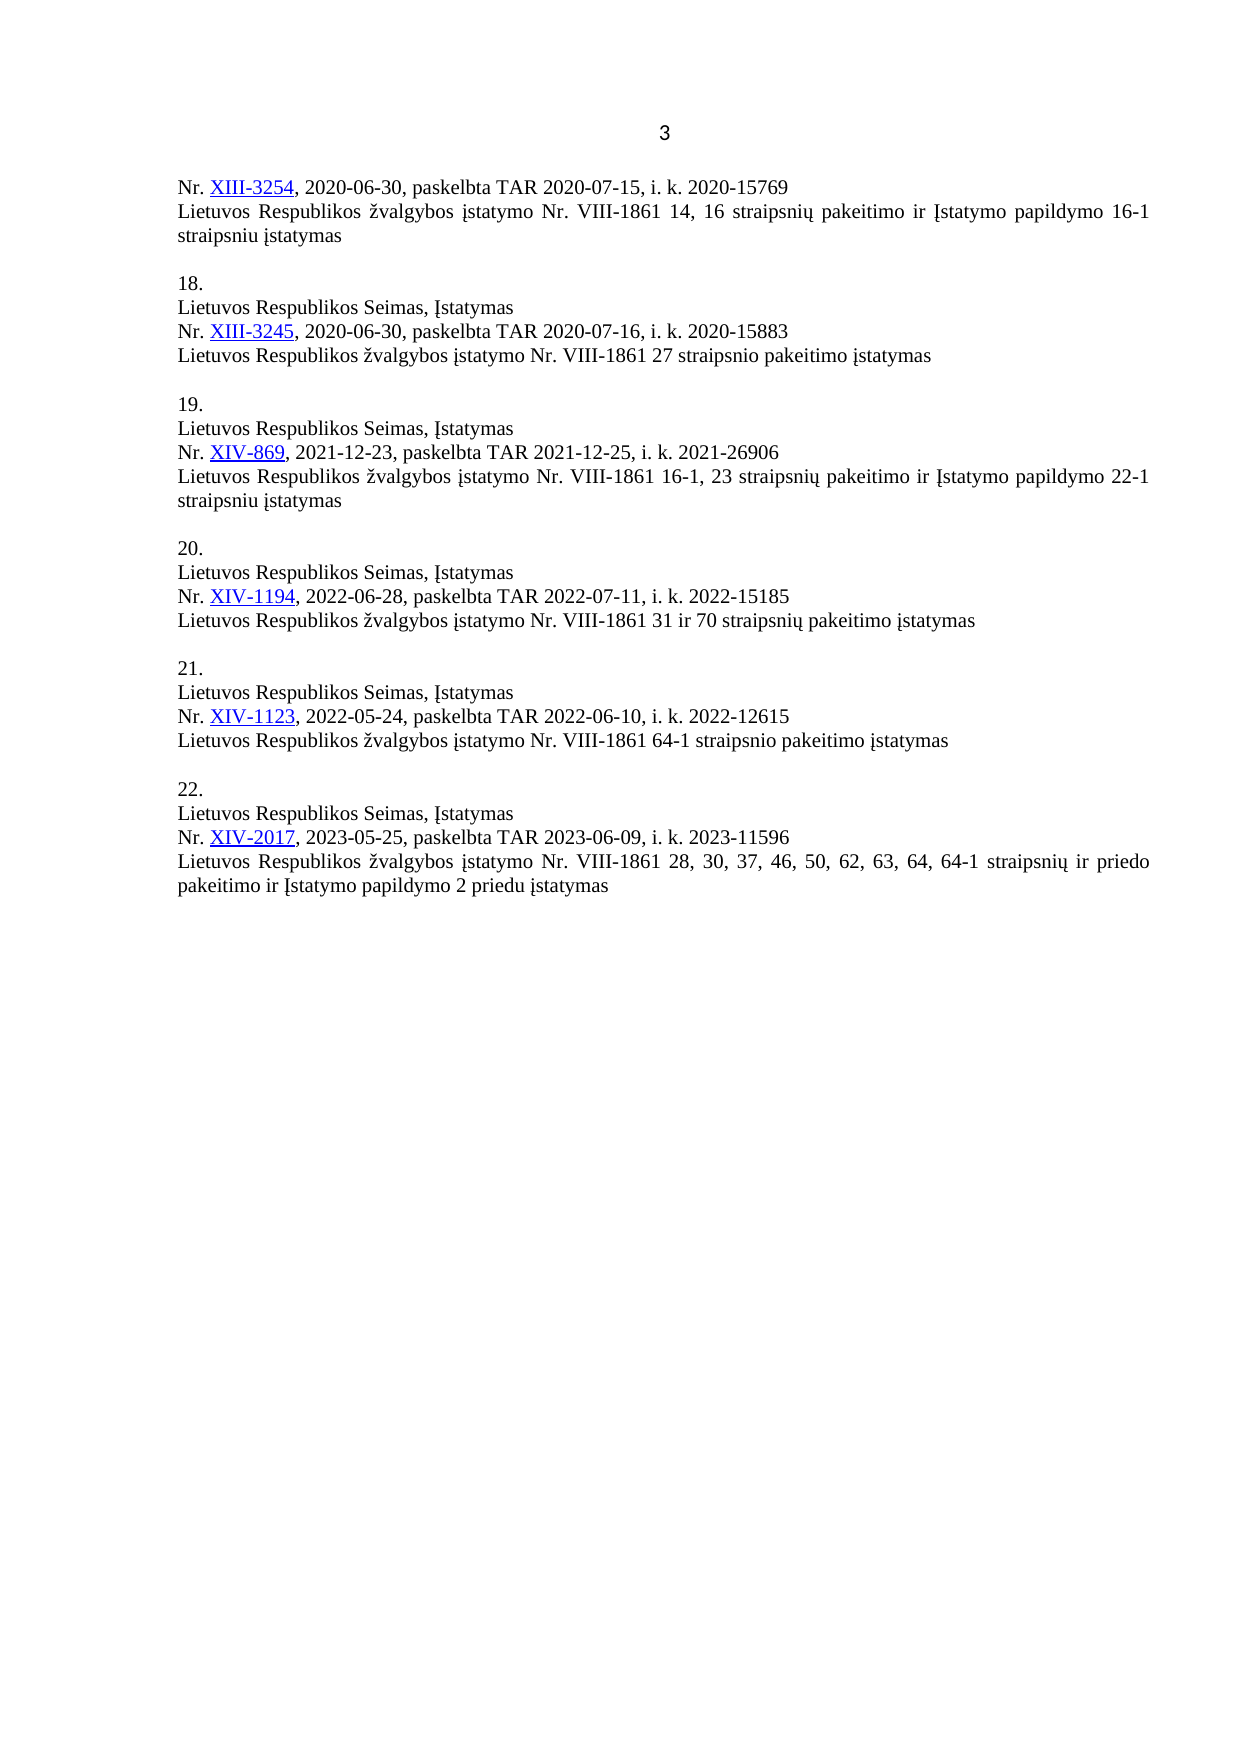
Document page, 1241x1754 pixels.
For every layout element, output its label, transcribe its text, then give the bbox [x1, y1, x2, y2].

text 21. [177, 656, 1152, 680]
text 19. [177, 391, 1152, 416]
text Lietuvos Respublikos žvalgybos įstatymo Nr. VIII-1861 64-1 straipsnio pakeitimo įstatymas [177, 728, 1152, 752]
text Nr. XIV-2017, 2023-05-25, paskelbta TAR 2023-06-09, i. k. 2023-11596 [177, 824, 1152, 849]
text Nr. XIV-1123, 2022-05-24, paskelbta TAR 2022-06-10, i. k. 2022-12615 [177, 704, 1152, 728]
text Lietuvos Respublikos Seimas, Įstatymas [177, 416, 1152, 439]
text Lietuvos Respublikos žvalgybos įstatymo Nr. VIII-1861 31 ir 70 straipsnių pakeitimo įstatymas [177, 608, 1152, 632]
text Lietuvos Respublikos Seimas, Įstatymas [177, 801, 1152, 824]
text 20. [177, 536, 1152, 560]
text Lietuvos Respublikos Seimas, Įstatymas [177, 560, 1152, 584]
text Lietuvos Respublikos Seimas, Įstatymas [177, 295, 1152, 319]
text Lietuvos Respublikos Seimas, Įstatymas [177, 680, 1152, 704]
text Nr. XIII-3254, 2020-06-30, paskelbta TAR 2020-07-15, i. k. 2020-15769 [177, 175, 1152, 199]
text 18. [177, 271, 1152, 295]
text Lietuvos Respublikos žvalgybos įstatymo Nr. VIII-1861 27 straipsnio pakeitimo įstatymas [177, 343, 1152, 367]
text Lietuvos Respublikos žvalgybos įstatymo Nr. VIII-1861 16-1, 23 straipsnių pakeitimo ir Įstatymo papildymo 22-1 straipsniu įstatymas [177, 464, 1152, 512]
text Nr. XIV-1194, 2022-06-28, paskelbta TAR 2022-07-11, i. k. 2022-15185 [177, 584, 1152, 608]
text Nr. XIII-3245, 2020-06-30, paskelbta TAR 2020-07-16, i. k. 2020-15883 [177, 319, 1152, 343]
text 22. [177, 776, 1152, 801]
text Nr. XIV-869, 2021-12-23, paskelbta TAR 2021-12-25, i. k. 2021-26906 [177, 439, 1152, 464]
text Lietuvos Respublikos žvalgybos įstatymo Nr. VIII-1861 28, 30, 37, 46, 50, 62, 63, 64, 64-1 straipsnių ir priedo pakeitimo ir Įstatymo papildymo 2 priedu įstatymas [177, 849, 1152, 897]
text Lietuvos Respublikos žvalgybos įstatymo Nr. VIII-1861 14, 16 straipsnių pakeitimo ir Įstatymo papildymo 16-1 straipsniu įstatymas [177, 199, 1152, 247]
